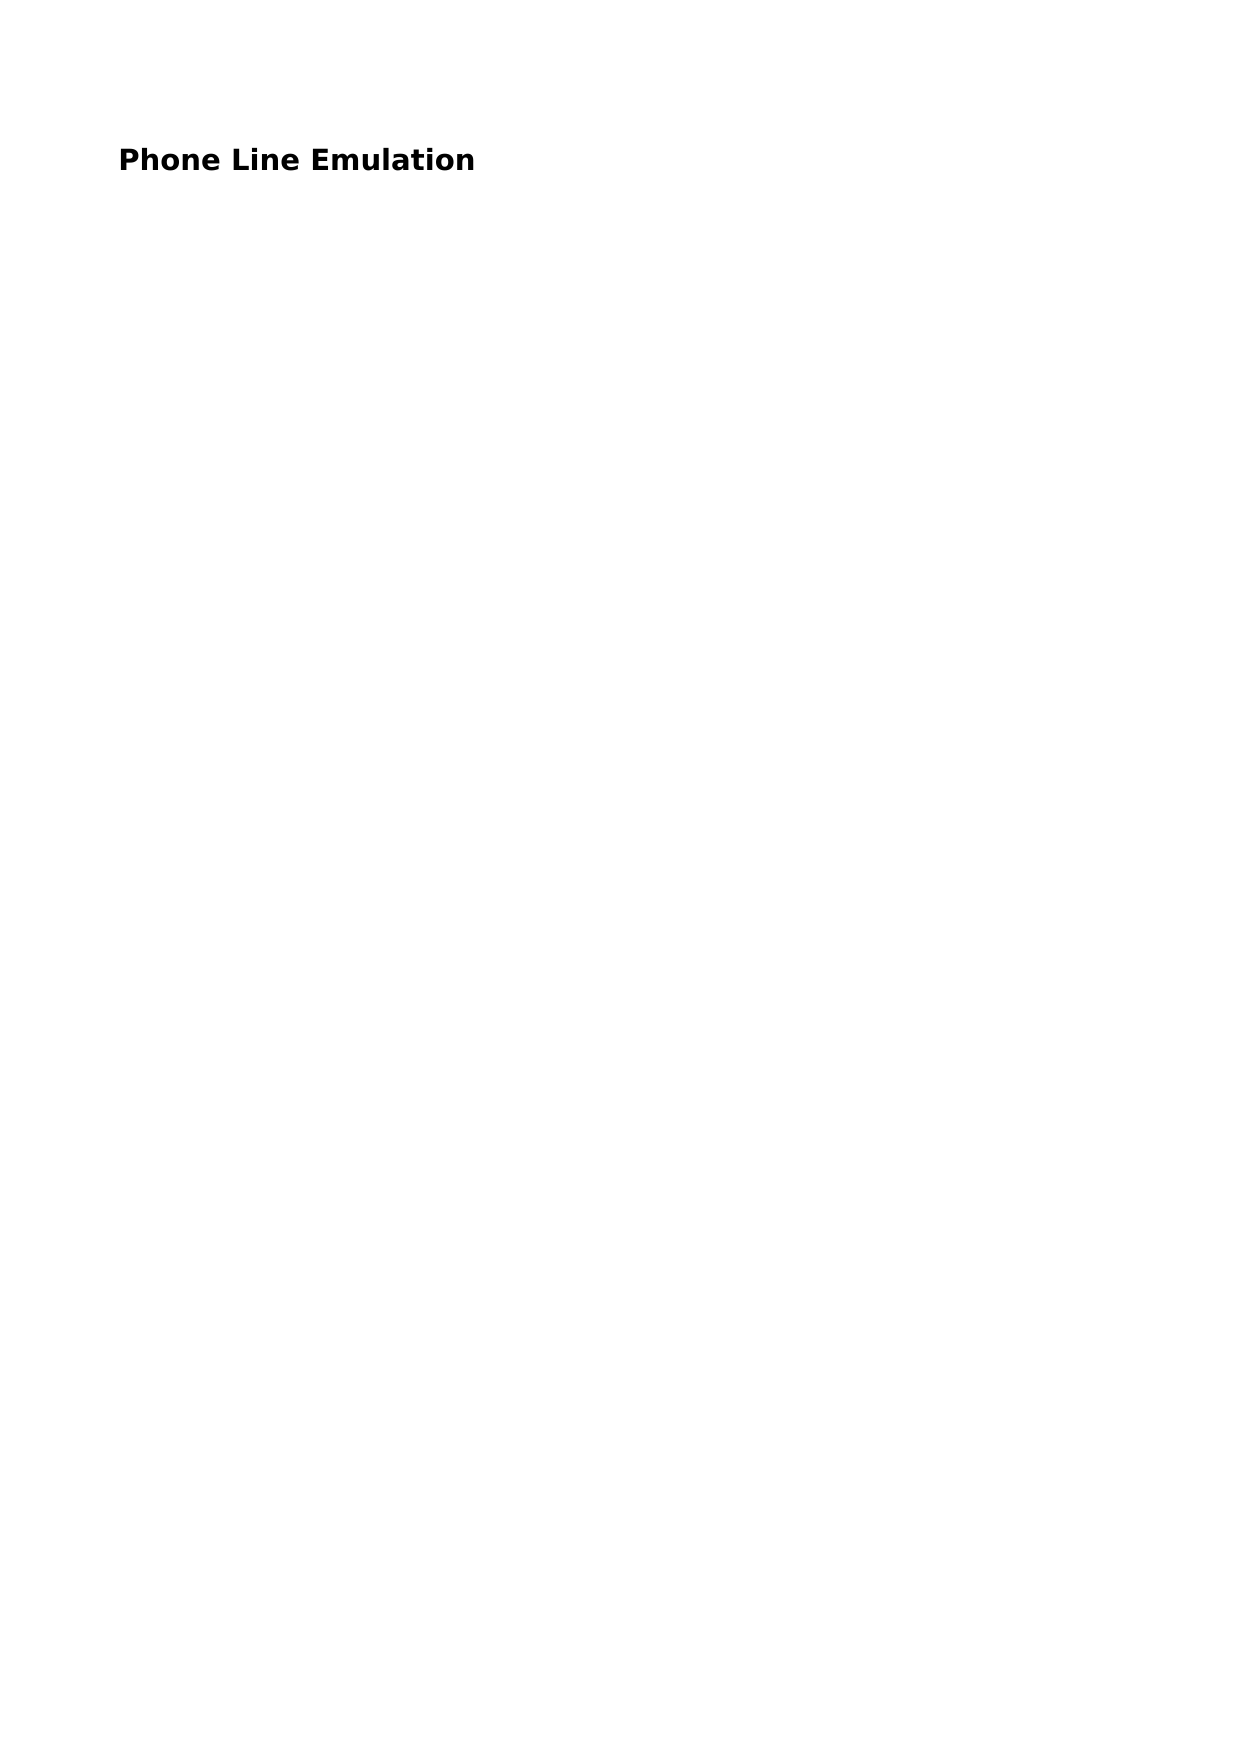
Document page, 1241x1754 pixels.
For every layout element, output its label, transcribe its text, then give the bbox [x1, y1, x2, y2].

subtitle Phone Line Emulation [118, 143, 1122, 177]
